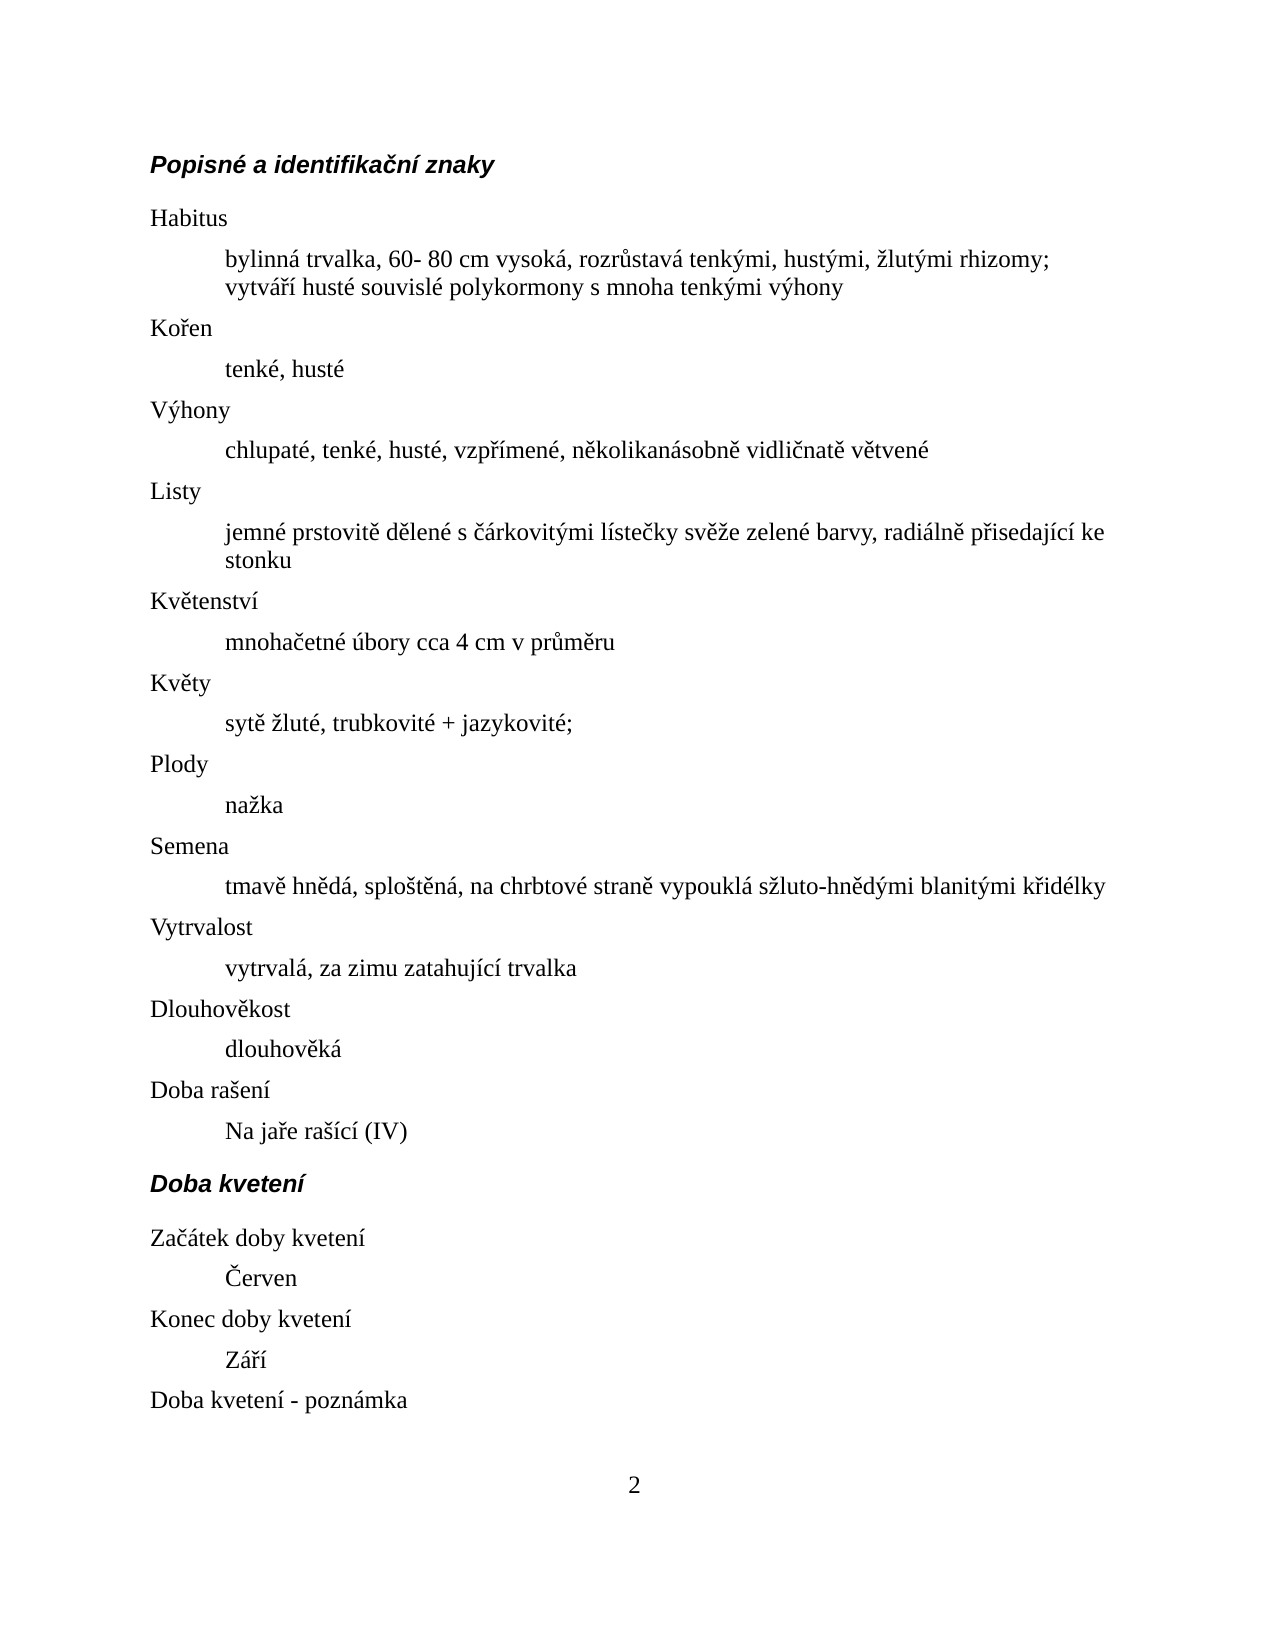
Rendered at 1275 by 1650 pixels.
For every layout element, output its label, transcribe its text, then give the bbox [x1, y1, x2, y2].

text jemné prstovitě dělené s čárkovitými lístečky svěže zelené barvy, radiálně přisedající ke stonku [225, 517, 1125, 574]
text dlouhověká [225, 1034, 1125, 1063]
text vytrvalá, za zimu zatahující trvalka [225, 953, 1125, 982]
text chlupaté, tenké, husté, vzpřímené, několikanásobně vidličnatě větvené [225, 435, 1125, 464]
text Začátek doby kvetení [150, 1223, 1125, 1251]
text Květenství [150, 586, 1125, 615]
text Vytrvalost [150, 912, 1125, 941]
text Plody [150, 749, 1125, 778]
text Výhony [150, 395, 1125, 423]
text Září [225, 1345, 1125, 1373]
text sytě žluté, trubkovité + jazykovité; [225, 708, 1125, 737]
text Doba rašení [150, 1075, 1125, 1104]
subtitle Popisné a identifikační znaky [150, 150, 1125, 178]
text Listy [150, 476, 1125, 505]
text Habitus [150, 203, 1125, 232]
text tmavě hnědá, sploštěná, na chrbtové straně vypouklá sžluto-hnědými blanitými křidélky [225, 871, 1125, 900]
text Doba kvetení - poznámka [150, 1386, 1125, 1414]
text Dlouhověkost [150, 994, 1125, 1022]
text Konec doby kvetení [150, 1304, 1125, 1333]
text mnohačetné úbory cca 4 cm v průměru [225, 627, 1125, 656]
text Kořen [150, 313, 1125, 342]
subtitle Doba kvetení [150, 1169, 1125, 1198]
text tenké, husté [225, 354, 1125, 383]
text bylinná trvalka, 60- 80 cm vysoká, rozrůstavá tenkými, hustými, žlutými rhizomy; vytváří husté souvislé polykormony s mnoha tenkými výhony [225, 244, 1125, 301]
text nažka [225, 790, 1125, 819]
text Semena [150, 831, 1125, 859]
text Červen [225, 1263, 1125, 1292]
text Květy [150, 668, 1125, 697]
text Na jaře rašící (IV) [225, 1116, 1125, 1144]
